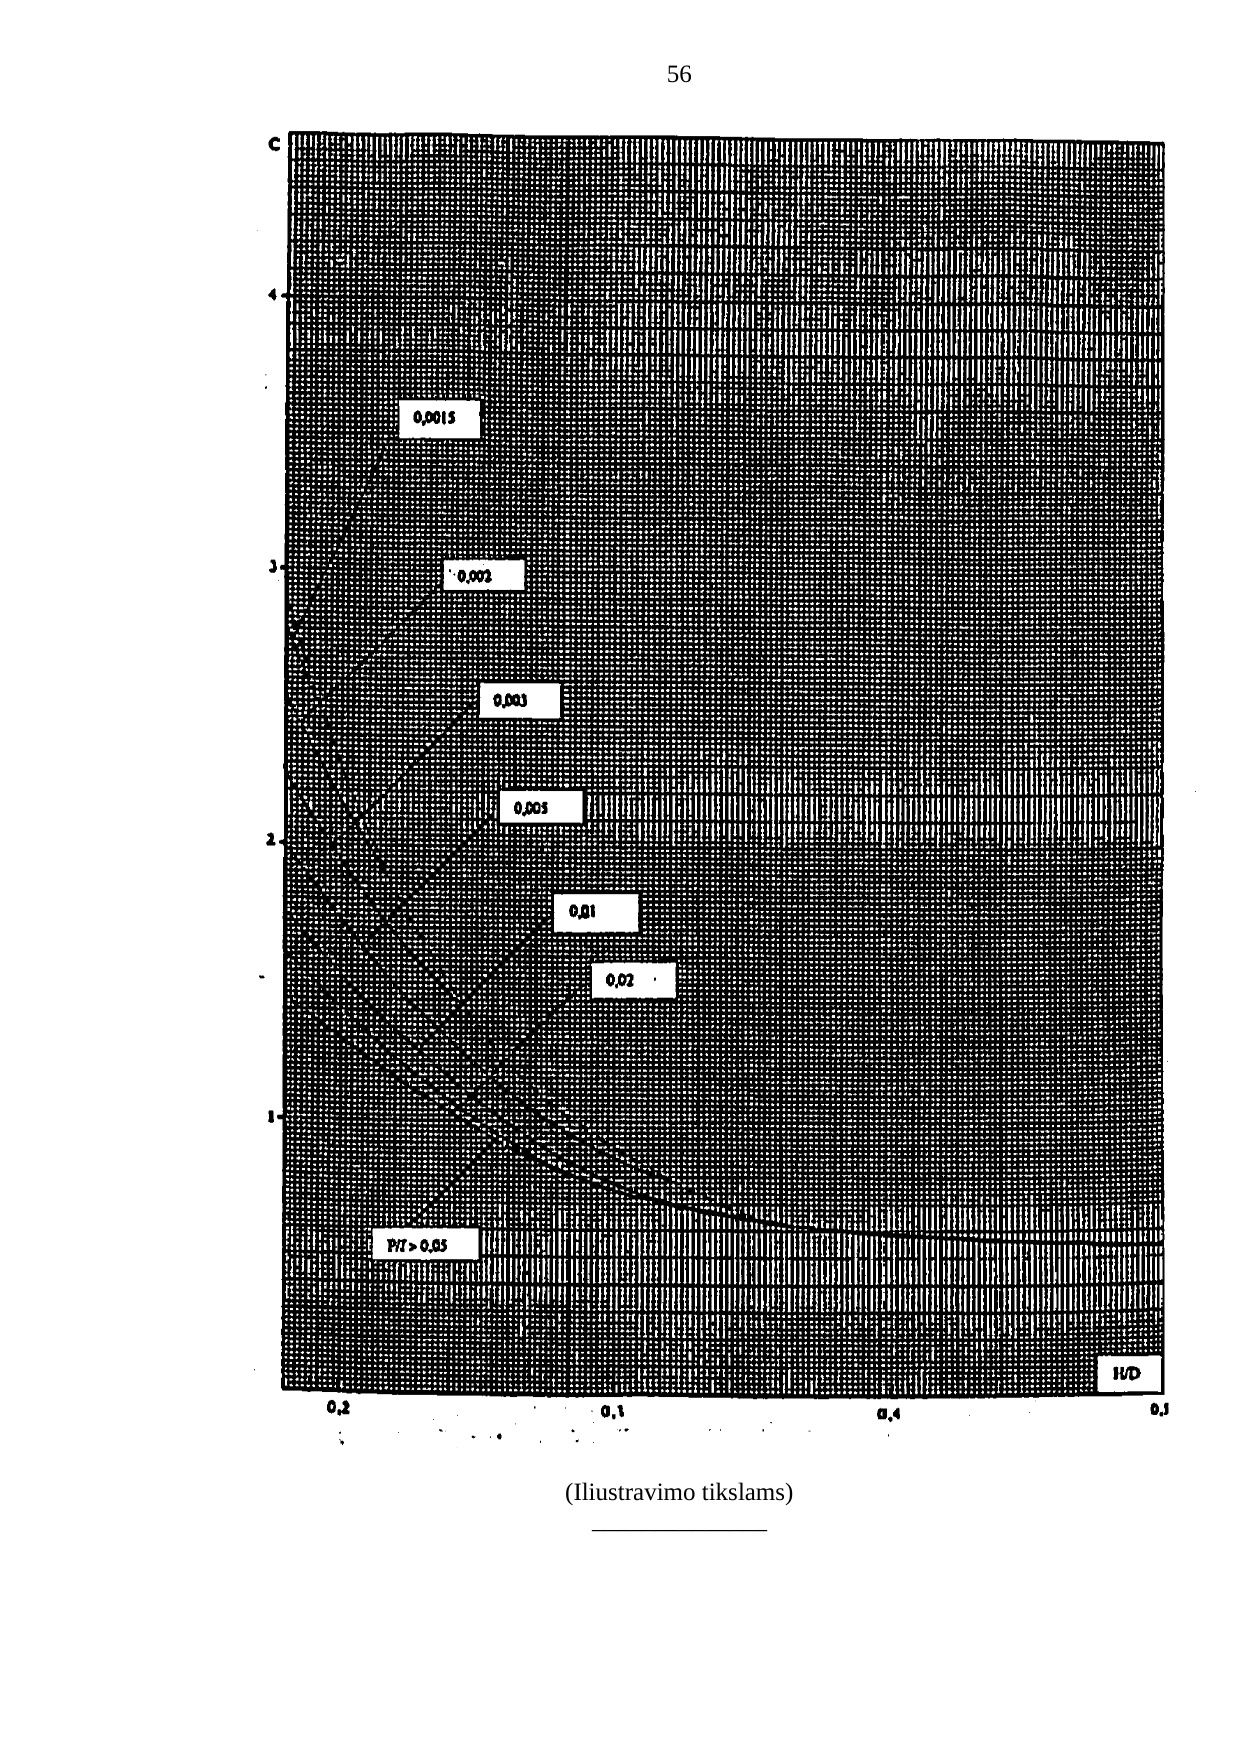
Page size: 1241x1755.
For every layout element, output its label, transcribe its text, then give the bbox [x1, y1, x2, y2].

text (Iliustravimo tikslams) [177, 1477, 1181, 1505]
text ______________ [177, 1505, 1181, 1534]
